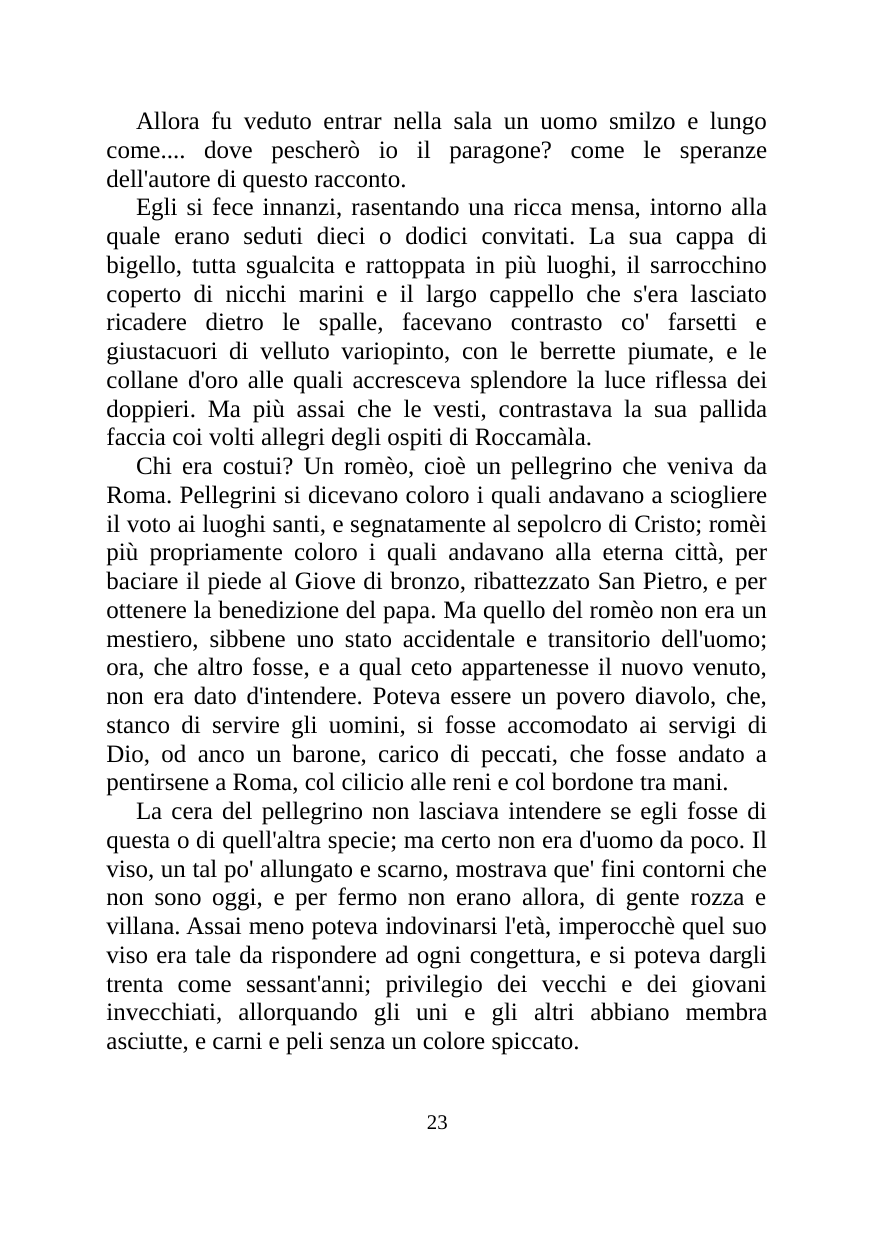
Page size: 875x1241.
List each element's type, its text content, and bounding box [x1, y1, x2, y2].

text Egli si fece innanzi, rasentando una ricca mensa, intorno alla quale erano seduti dieci o dodici convitati. La sua cappa di bigello, tutta sgualcita e rattoppata in più luoghi, il sarrocchino coperto di nicchi marini e il largo cappello che s'era lasciato ricadere dietro le spalle, facevano contrasto co' farsetti e giustacuori di velluto variopinto, con le berrette piumate, e le collane d'oro alle quali accresceva splendore la luce riflessa dei doppieri. Ma più assai che le vesti, contrastava la sua pallida faccia coi volti allegri degli ospiti di Roccamàla. [106, 192, 768, 451]
text La cera del pellegrino non lasciava intendere se egli fosse di questa o di quell'altra specie; ma certo non era d'uomo da poco. Il viso, un tal po' allungato e scarno, mostrava que' fini contorni che non sono oggi, e per fermo non erano allora, di gente rozza e villana. Assai meno poteva indovinarsi l'età, imperocchè quel suo viso era tale da rispondere ad ogni congettura, e si poteva dargli trenta come sessant'anni; privilegio dei vecchi e dei giovani invecchiati, allorquando gli uni e gli altri abbiano membra asciutte, e carni e peli senza un colore spiccato. [106, 796, 768, 1055]
text Allora fu veduto entrar nella sala un uomo smilzo e lungo come.... dove pescherò io il paragone? come le speranze dell'autore di questo racconto. [106, 106, 768, 192]
text Chi era costui? Un romèo, cioè un pellegrino che veniva da Roma. Pellegrini si dicevano coloro i quali andavano a sciogliere il voto ai luoghi santi, e segnatamente al sepolcro di Cristo; romèi più propriamente coloro i quali andavano alla eterna città, per baciare il piede al Giove di bronzo, ribattezzato San Pietro, e per ottenere la benedizione del papa. Ma quello del romèo non era un mestiero, sibbene uno stato accidentale e transitorio dell'uomo; ora, che altro fosse, e a qual ceto appartenesse il nuovo venuto, non era dato d'intendere. Poteva essere un povero diavolo, che, stanco di servire gli uomini, si fosse accomodato ai servigi di Dio, od anco un barone, carico di peccati, che fosse andato a pentirsene a Roma, col cilicio alle reni e col bordone tra mani. [106, 451, 768, 796]
